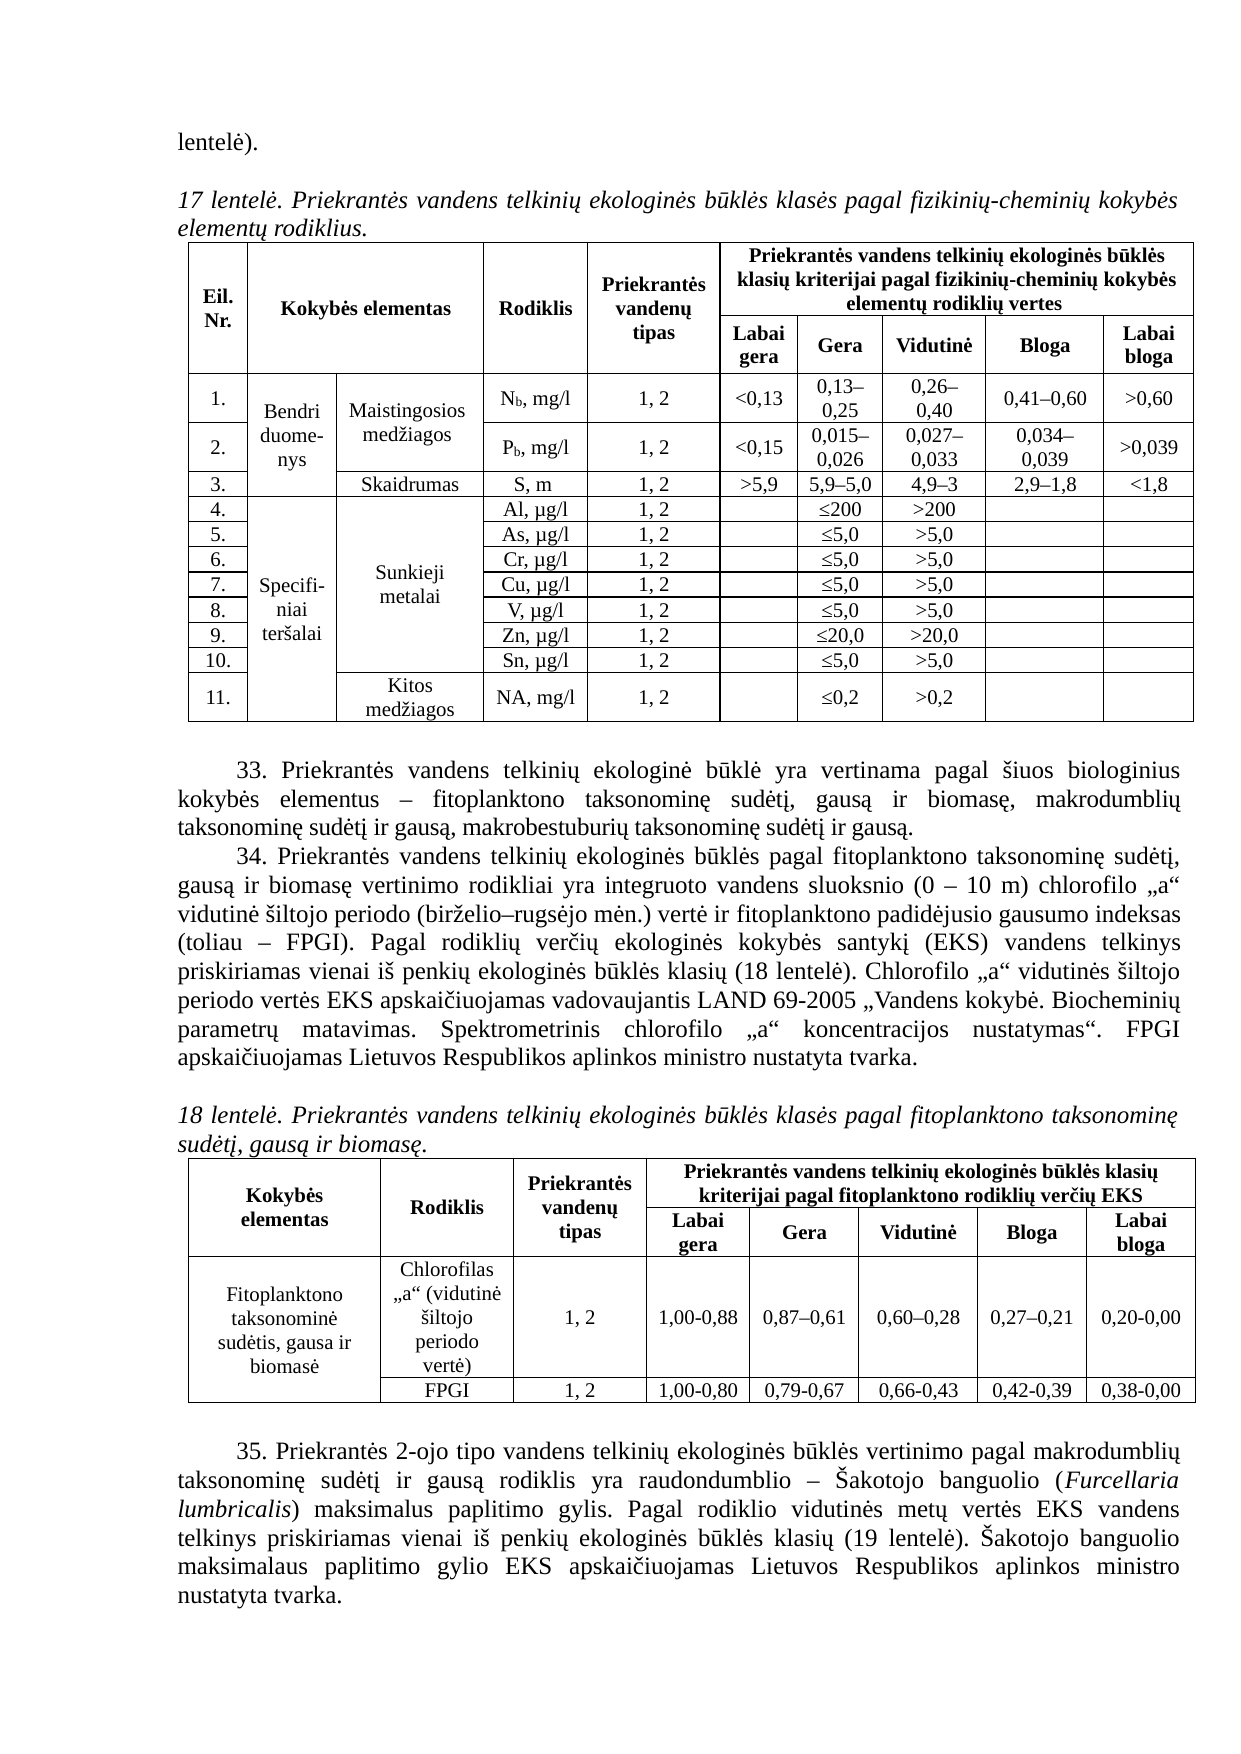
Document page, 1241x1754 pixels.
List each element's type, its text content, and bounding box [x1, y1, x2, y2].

table_cell Vidutinė [883, 316, 985, 373]
table_cell 0,42-0,39 [978, 1378, 1086, 1402]
table_cell Al, µg/l [484, 497, 587, 521]
table_cell Cr, µg/l [484, 547, 587, 571]
table_cell 0,20-0,00 [1087, 1257, 1195, 1377]
table_cell Cu, µg/l [484, 573, 587, 596]
table_cell Sn, µg/l [484, 648, 587, 672]
table_cell Skaidrumas [337, 472, 483, 496]
table_cell Labai bloga [1104, 316, 1193, 373]
table_cell 4,9–3 [883, 472, 985, 496]
table_cell [721, 623, 797, 647]
table_cell Gera [798, 316, 882, 373]
table_cell Labai gera [647, 1208, 749, 1256]
table_cell 2. [189, 423, 247, 471]
table_cell [1104, 623, 1193, 647]
table_cell 1,00-0,80 [647, 1378, 749, 1402]
table_cell [986, 598, 1103, 622]
table_cell [1104, 573, 1193, 596]
table_cell <0,15 [721, 423, 797, 471]
table_cell ≤5,0 [798, 547, 882, 571]
table_cell Fitoplanktono taksonominė sudėtis, gausa ir biomasė [189, 1257, 380, 1402]
text 35. Priekrantės 2-ojo tipo vandens telkinių ekologinės būklės vertinimo pagal makrodumblių taksonominę sudėtį ir gausą rodiklis yra raudondumblio – Šakotojo banguolio (Furcellaria lumbricalis) maksimalus paplitimo gylis. Pagal rodiklio vidutinės metų vertės EKS vandens telkinys priskiriamas vienai iš penkių ekologinės būklės klasių (19 lentelė). Šakotojo banguolio maksimalaus paplitimo gylio EKS apskaičiuojamas Lietuvos Respublikos aplinkos ministro nustatyta tvarka. [177, 1436, 1181, 1609]
table_cell NA, mg/l [484, 673, 587, 721]
table_cell ≤5,0 [798, 522, 882, 546]
table_cell Labai gera [721, 316, 797, 373]
table_cell >5,0 [883, 547, 985, 571]
table_cell 0,60–0,28 [859, 1257, 977, 1377]
table_cell <0,13 [721, 374, 797, 422]
table_cell 1, 2 [588, 547, 719, 571]
table_cell 5. [189, 522, 247, 546]
table_cell 1, 2 [588, 423, 719, 471]
table_cell >0,2 [883, 673, 985, 721]
table_header Priekrantės vandens telkinių ekologinės būklės klasių kriterijai pagal fitoplanktono rodiklių verčių EKS [647, 1159, 1195, 1207]
table_cell >5,0 [883, 648, 985, 672]
table_cell 0,015–0,026 [798, 423, 882, 471]
table_cell 0,66-0,43 [859, 1378, 977, 1402]
table_cell 1, 2 [588, 497, 719, 521]
table_cell >5,0 [883, 573, 985, 596]
table_cell 1, 2 [588, 472, 719, 496]
table_cell 0,034–0,039 [986, 423, 1103, 471]
table_cell >5,9 [721, 472, 797, 496]
table_cell 1, 2 [588, 598, 719, 622]
table_cell 8. [189, 598, 247, 622]
table_cell [1104, 598, 1193, 622]
table_cell 7. [189, 573, 247, 596]
table_cell Pb, mg/l [484, 423, 587, 471]
table_header Priekrantės vandens telkinių ekologinės būklės klasių kriterijai pagal fizikinių-cheminių kokybės elementų rodiklių vertes [721, 243, 1193, 315]
table_cell 0,27–0,21 [978, 1257, 1086, 1377]
table_cell 5,9–5,0 [798, 472, 882, 496]
table_cell 1, 2 [588, 374, 719, 422]
table_cell ≤5,0 [798, 573, 882, 596]
table_cell Bendri duome-nys [248, 374, 336, 496]
table_cell 10. [189, 648, 247, 672]
table_cell 1, 2 [514, 1378, 646, 1402]
table_cell ≤5,0 [798, 598, 882, 622]
table_cell Chlorofilas „a“ (vidutinė šiltojo periodo vertė) [381, 1257, 513, 1377]
table_cell 0,41–0,60 [986, 374, 1103, 422]
table_cell 0,79-0,67 [750, 1378, 858, 1402]
table_cell [1104, 673, 1193, 721]
table_cell [721, 573, 797, 596]
table_cell [986, 547, 1103, 571]
table_cell 4. [189, 497, 247, 521]
table_cell Nb, mg/l [484, 374, 587, 422]
table_header Rodiklis [484, 243, 587, 373]
table_cell ≤200 [798, 497, 882, 521]
table_cell [1104, 648, 1193, 672]
table_cell 1. [189, 374, 247, 422]
table_cell ≤20,0 [798, 623, 882, 647]
table_cell [986, 522, 1103, 546]
table_cell [1104, 522, 1193, 546]
text 17 lentelė. Priekrantės vandens telkinių ekologinės būklės klasės pagal fizikinių-cheminių kokybės elementų rodiklius. [177, 185, 1181, 242]
table_cell 0,38-0,00 [1087, 1378, 1195, 1402]
table_cell [721, 522, 797, 546]
table_cell 9. [189, 623, 247, 647]
table_cell [721, 673, 797, 721]
table_header Eil.Nr. [189, 243, 247, 373]
table_cell Zn, µg/l [484, 623, 587, 647]
table_cell 0,13–0,25 [798, 374, 882, 422]
table_cell >20,0 [883, 623, 985, 647]
table_cell ≤0,2 [798, 673, 882, 721]
table_cell [986, 497, 1103, 521]
text 18 lentelė. Priekrantės vandens telkinių ekologinės būklės klasės pagal fitoplanktono taksonominę sudėtį, gausą ir biomasę. [177, 1100, 1181, 1157]
table_cell [986, 573, 1103, 596]
table_cell 3. [189, 472, 247, 496]
table_cell 1, 2 [588, 623, 719, 647]
table_cell [721, 648, 797, 672]
table_cell FPGI [381, 1378, 513, 1402]
table_cell Bloga [986, 316, 1103, 373]
table_cell 0,027–0,033 [883, 423, 985, 471]
table_cell >5,0 [883, 522, 985, 546]
table_cell [1104, 497, 1193, 521]
table_cell Vidutinė [859, 1208, 977, 1256]
table_cell 6. [189, 547, 247, 571]
table_cell 1, 2 [588, 648, 719, 672]
table_cell [1104, 547, 1193, 571]
text lentelė). [177, 127, 1181, 156]
table_cell <1,8 [1104, 472, 1193, 496]
table_header Kokybės elementas [248, 243, 483, 373]
table_cell 0,26–0,40 [883, 374, 985, 422]
table_cell >200 [883, 497, 985, 521]
table_cell Kitos medžiagos [337, 673, 483, 721]
table_cell Labai bloga [1087, 1208, 1195, 1256]
text 34. Priekrantės vandens telkinių ekologinės būklės pagal fitoplanktono taksonominę sudėtį, gausą ir biomasę vertinimo rodikliai yra integruoto vandens sluoksnio (0 – 10 m) chlorofilo „a“ vidutinė šiltojo periodo (birželio–rugsėjo mėn.) vertė ir fitoplanktono padidėjusio gausumo indeksas (toliau – FPGI). Pagal rodiklių verčių ekologinės kokybės santykį (EKS) vandens telkinys priskiriamas vienai iš penkių ekologinės būklės klasių (18 lentelė). Chlorofilo „a“ vidutinės šiltojo periodo vertės EKS apskaičiuojamas vadovaujantis LAND 69-2005 „Vandens kokybė. Biocheminių parametrų matavimas. Spektrometrinis chlorofilo „a“ koncentracijos nustatymas“. FPGI apskaičiuojamas Lietuvos Respublikos aplinkos ministro nustatyta tvarka. [177, 841, 1181, 1071]
table_cell 1, 2 [514, 1257, 646, 1377]
table_cell >0,039 [1104, 423, 1193, 471]
table_cell 2,9–1,8 [986, 472, 1103, 496]
table_header Kokybės elementas [189, 1159, 380, 1256]
table_header Priekrantės vandenų tipas [588, 243, 719, 373]
table_cell [721, 547, 797, 571]
text 33. Priekrantės vandens telkinių ekologinė būklė yra vertinama pagal šiuos biologinius kokybės elementus – fitoplanktono taksonominę sudėtį, gausą ir biomasę, makrodumblių taksonominę sudėtį ir gausą, makrobestuburių taksonominę sudėtį ir gausą. [177, 755, 1181, 841]
table_cell [986, 623, 1103, 647]
table_header Priekrantės vandenų tipas [514, 1159, 646, 1256]
table_cell >5,0 [883, 598, 985, 622]
table_cell Maistingosios medžiagos [337, 374, 483, 471]
table_cell S, m [484, 472, 587, 496]
table_cell Gera [750, 1208, 858, 1256]
table_cell 11. [189, 673, 247, 721]
table_header Rodiklis [381, 1159, 513, 1256]
table_cell As, µg/l [484, 522, 587, 546]
table_cell V, µg/l [484, 598, 587, 622]
table_cell Sunkieji metalai [337, 497, 483, 672]
table_cell [986, 673, 1103, 721]
table_cell Bloga [978, 1208, 1086, 1256]
table_cell 1,00-0,88 [647, 1257, 749, 1377]
table_cell 1, 2 [588, 522, 719, 546]
table_cell [721, 497, 797, 521]
table_cell [721, 598, 797, 622]
table_cell 0,87–0,61 [750, 1257, 858, 1377]
table_cell ≤5,0 [798, 648, 882, 672]
table_cell >0,60 [1104, 374, 1193, 422]
table_cell Specifi-niai teršalai [248, 497, 336, 721]
table_cell 1, 2 [588, 573, 719, 596]
table_cell [986, 648, 1103, 672]
table_cell 1, 2 [588, 673, 719, 721]
